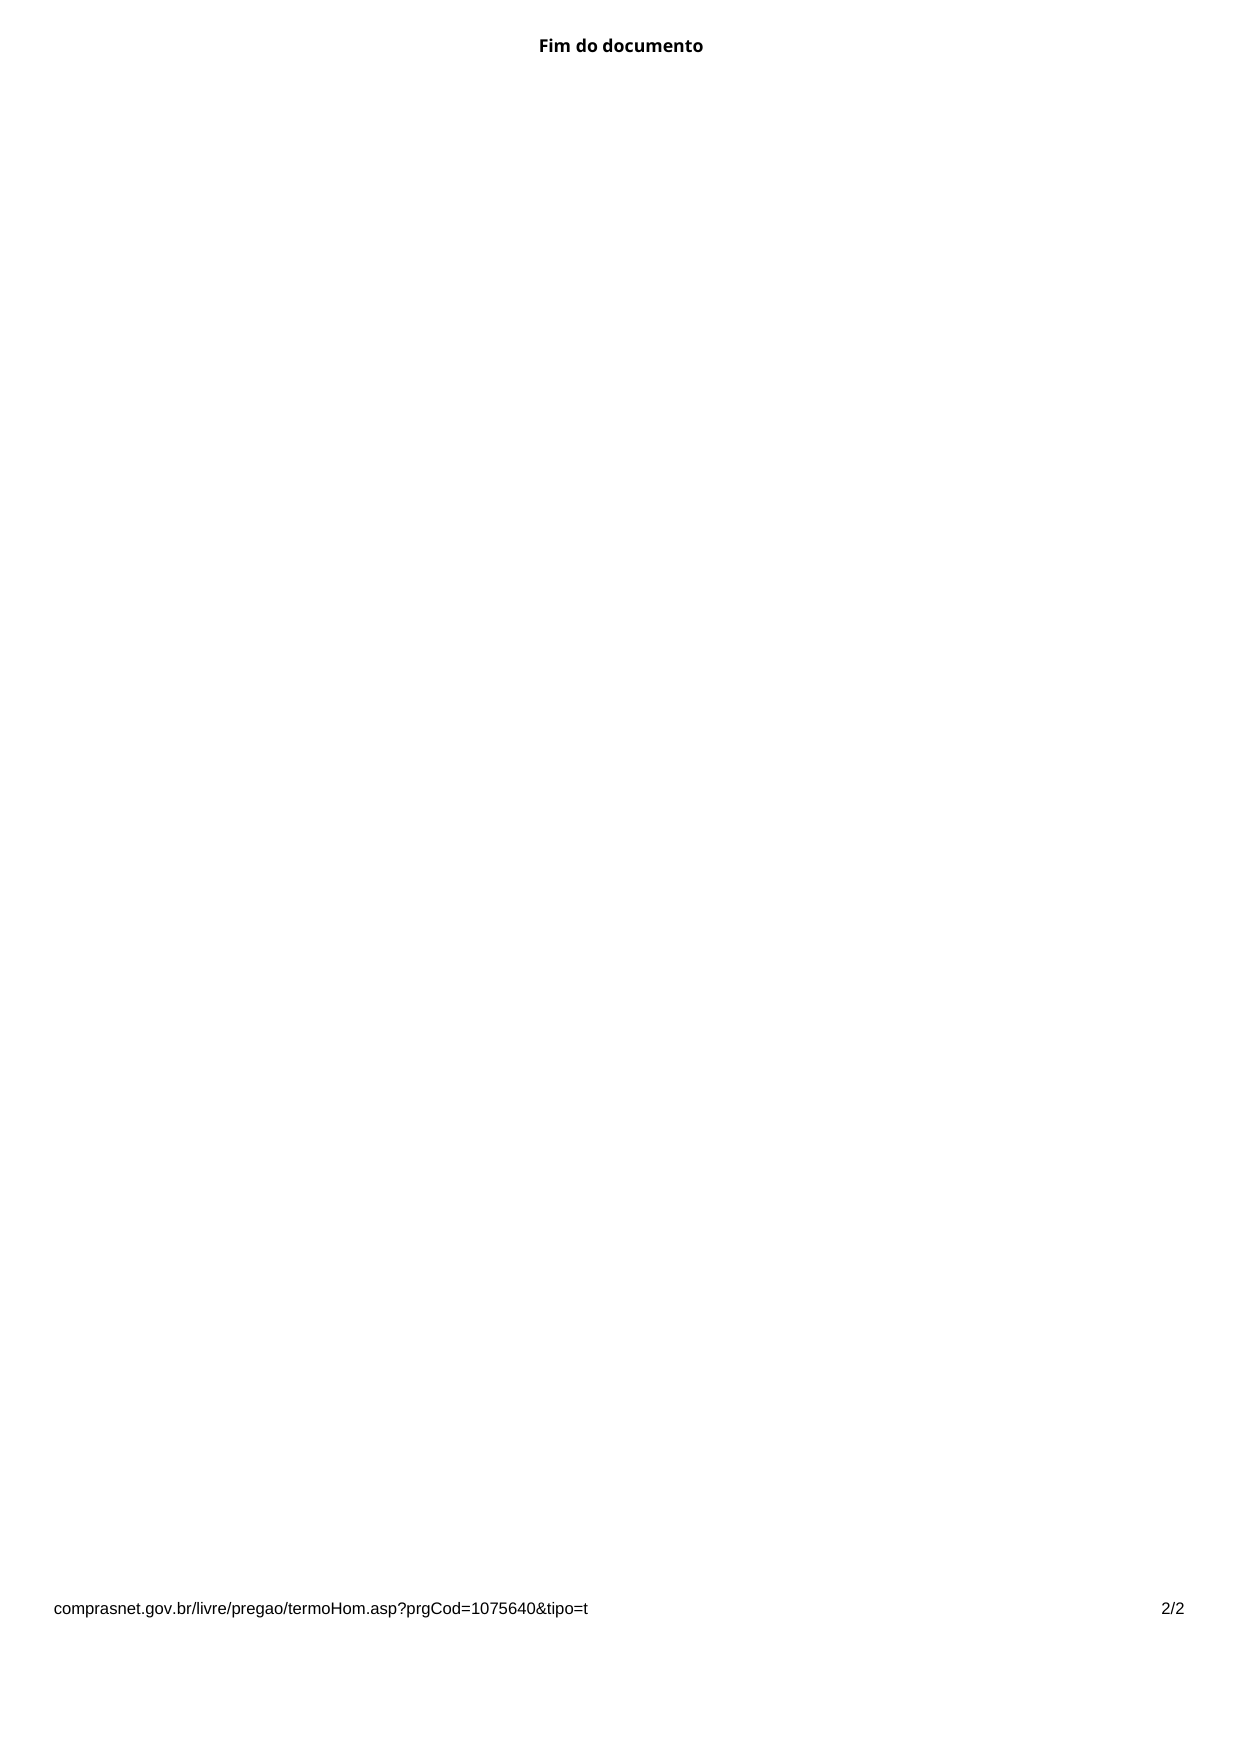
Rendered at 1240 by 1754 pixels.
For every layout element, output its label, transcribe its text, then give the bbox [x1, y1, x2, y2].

subtitle Fim do documento [57, 34, 1184, 58]
text comprasnet.gov.br/livre/pregao/termoHom.asp?prgCod=1075640&tipo=t 2/2 [53, 1599, 1184, 1618]
